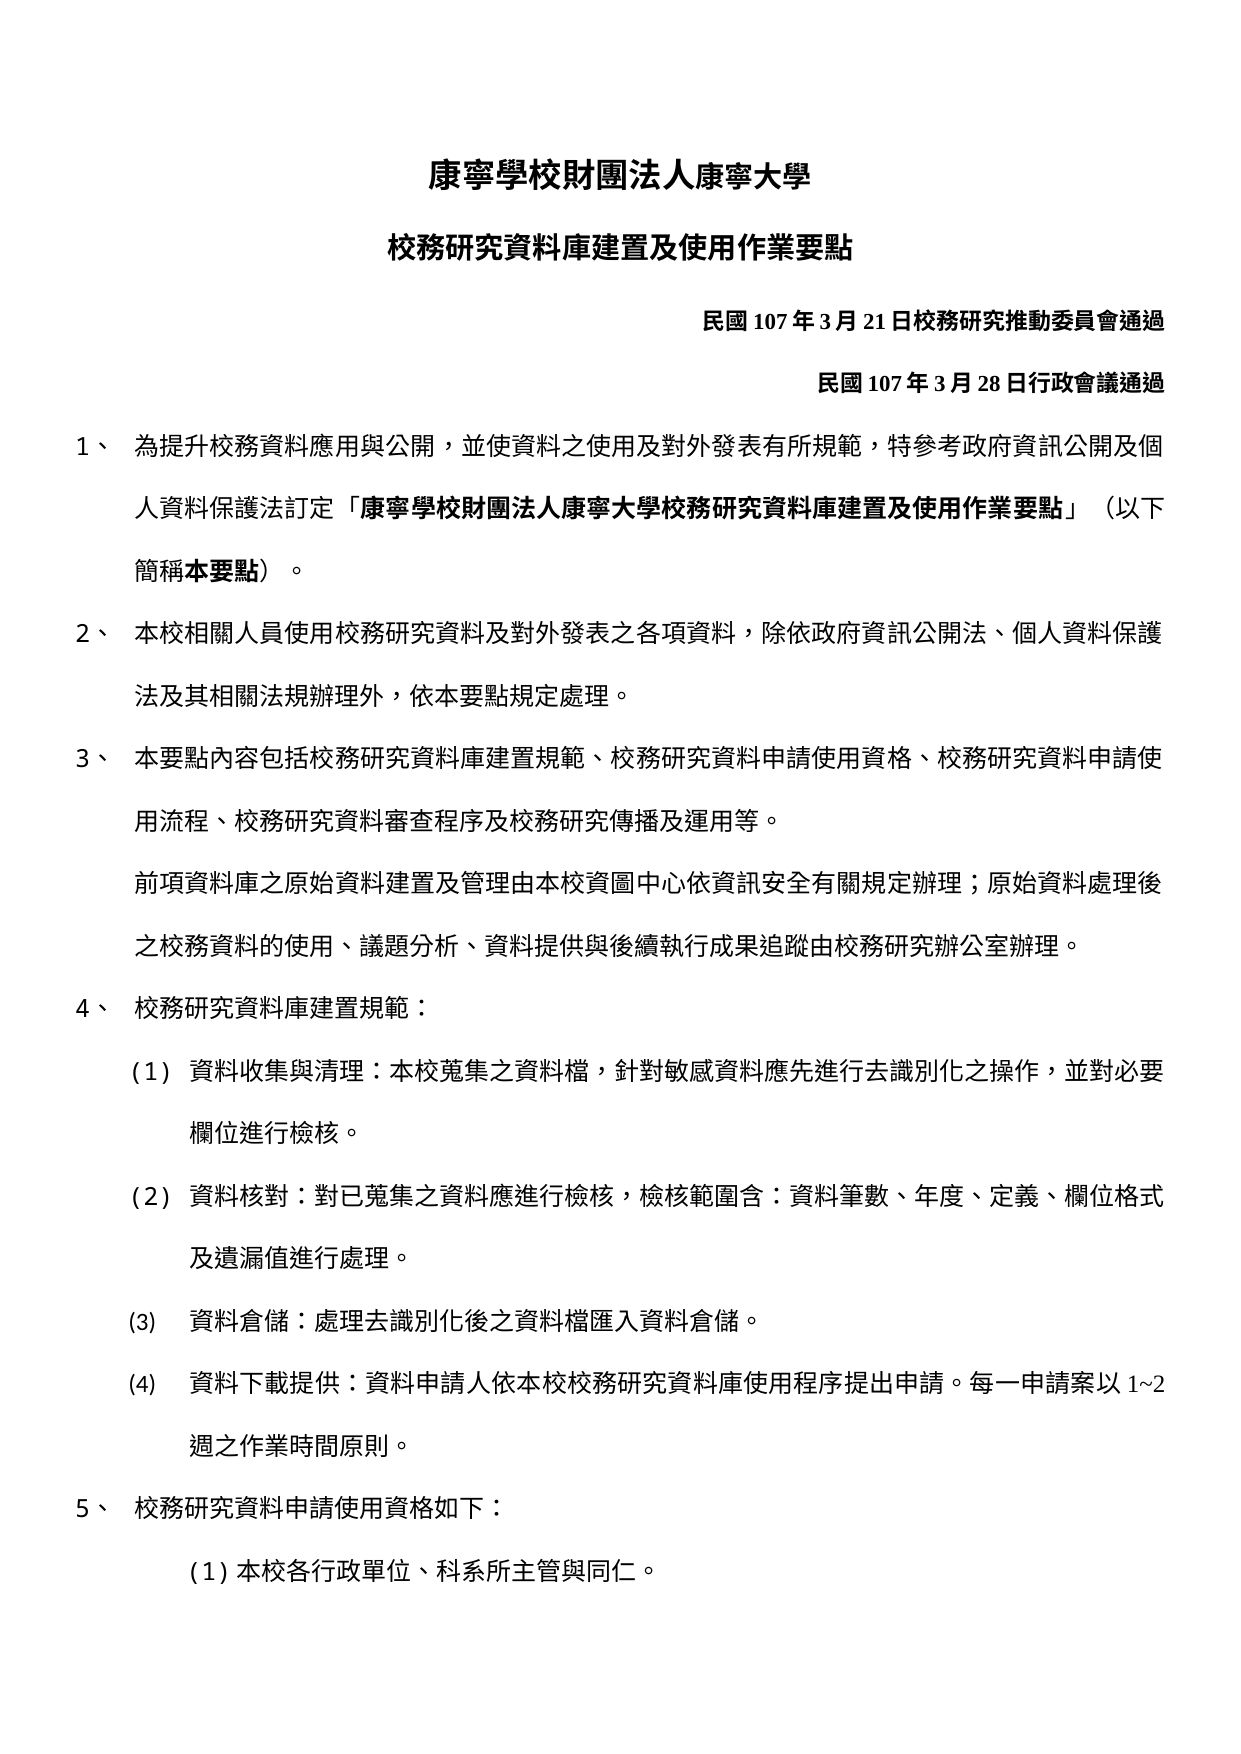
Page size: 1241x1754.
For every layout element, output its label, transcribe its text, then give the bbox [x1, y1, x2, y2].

list 為提升校務資料應用與公開，並使資料之使用及對外發表有所規範，特參考政府資訊公開及個人資料保護法訂定「康寧學校財團法人康寧大學校務研究資料庫建置及使用作業要點」（以下簡稱本要點）。 [75, 402, 1166, 590]
list 資料核對：對已蒐集之資料應進行檢核，檢核範圍含：資料筆數、年度、定義、欄位格式及遺漏值進行處理。 [128, 1152, 1165, 1277]
list 資料倉儲：處理去識別化後之資料檔匯入資料倉儲。 [128, 1277, 1165, 1340]
text 前項資料庫之原始資料建置及管理由本校資圖中心依資訊安全有關規定辦理；原始資料處理後之校務資料的使用、議題分析、資料提供與後續執行成果追蹤由校務研究辦公室辦理。 [134, 840, 1165, 965]
text 康寧學校財團法人康寧大學 [75, 132, 1165, 194]
list 本要點內容包括校務研究資料庫建置規範、校務研究資料申請使用資格、校務研究資料申請使用流程、校務研究資料審查程序及校務研究傳播及運用等。 [75, 715, 1166, 840]
text 民國107年3月28日行政會議通過 [75, 340, 1165, 402]
list 資料下載提供：資料申請人依本校校務研究資料庫使用程序提出申請。每一申請案以1~2週之作業時間原則。 [128, 1340, 1165, 1465]
list 校務研究資料申請使用資格如下： [75, 1465, 1166, 1527]
list 校務研究資料庫建置規範： [75, 965, 1166, 1027]
list 資料收集與清理：本校蒐集之資料檔，針對敏感資料應先進行去識別化之操作，並對必要欄位進行檢核。 [128, 1027, 1165, 1152]
text 校務研究資料庫建置及使用作業要點 [75, 204, 1165, 267]
list 本校各行政單位、科系所主管與同仁。 [186, 1527, 1165, 1590]
text 民國107年3月21日校務研究推動委員會通過 [75, 277, 1165, 340]
list 本校相關人員使用校務研究資料及對外發表之各項資料，除依政府資訊公開法、個人資料保護法及其相關法規辦理外，依本要點規定處理。 [75, 590, 1166, 715]
